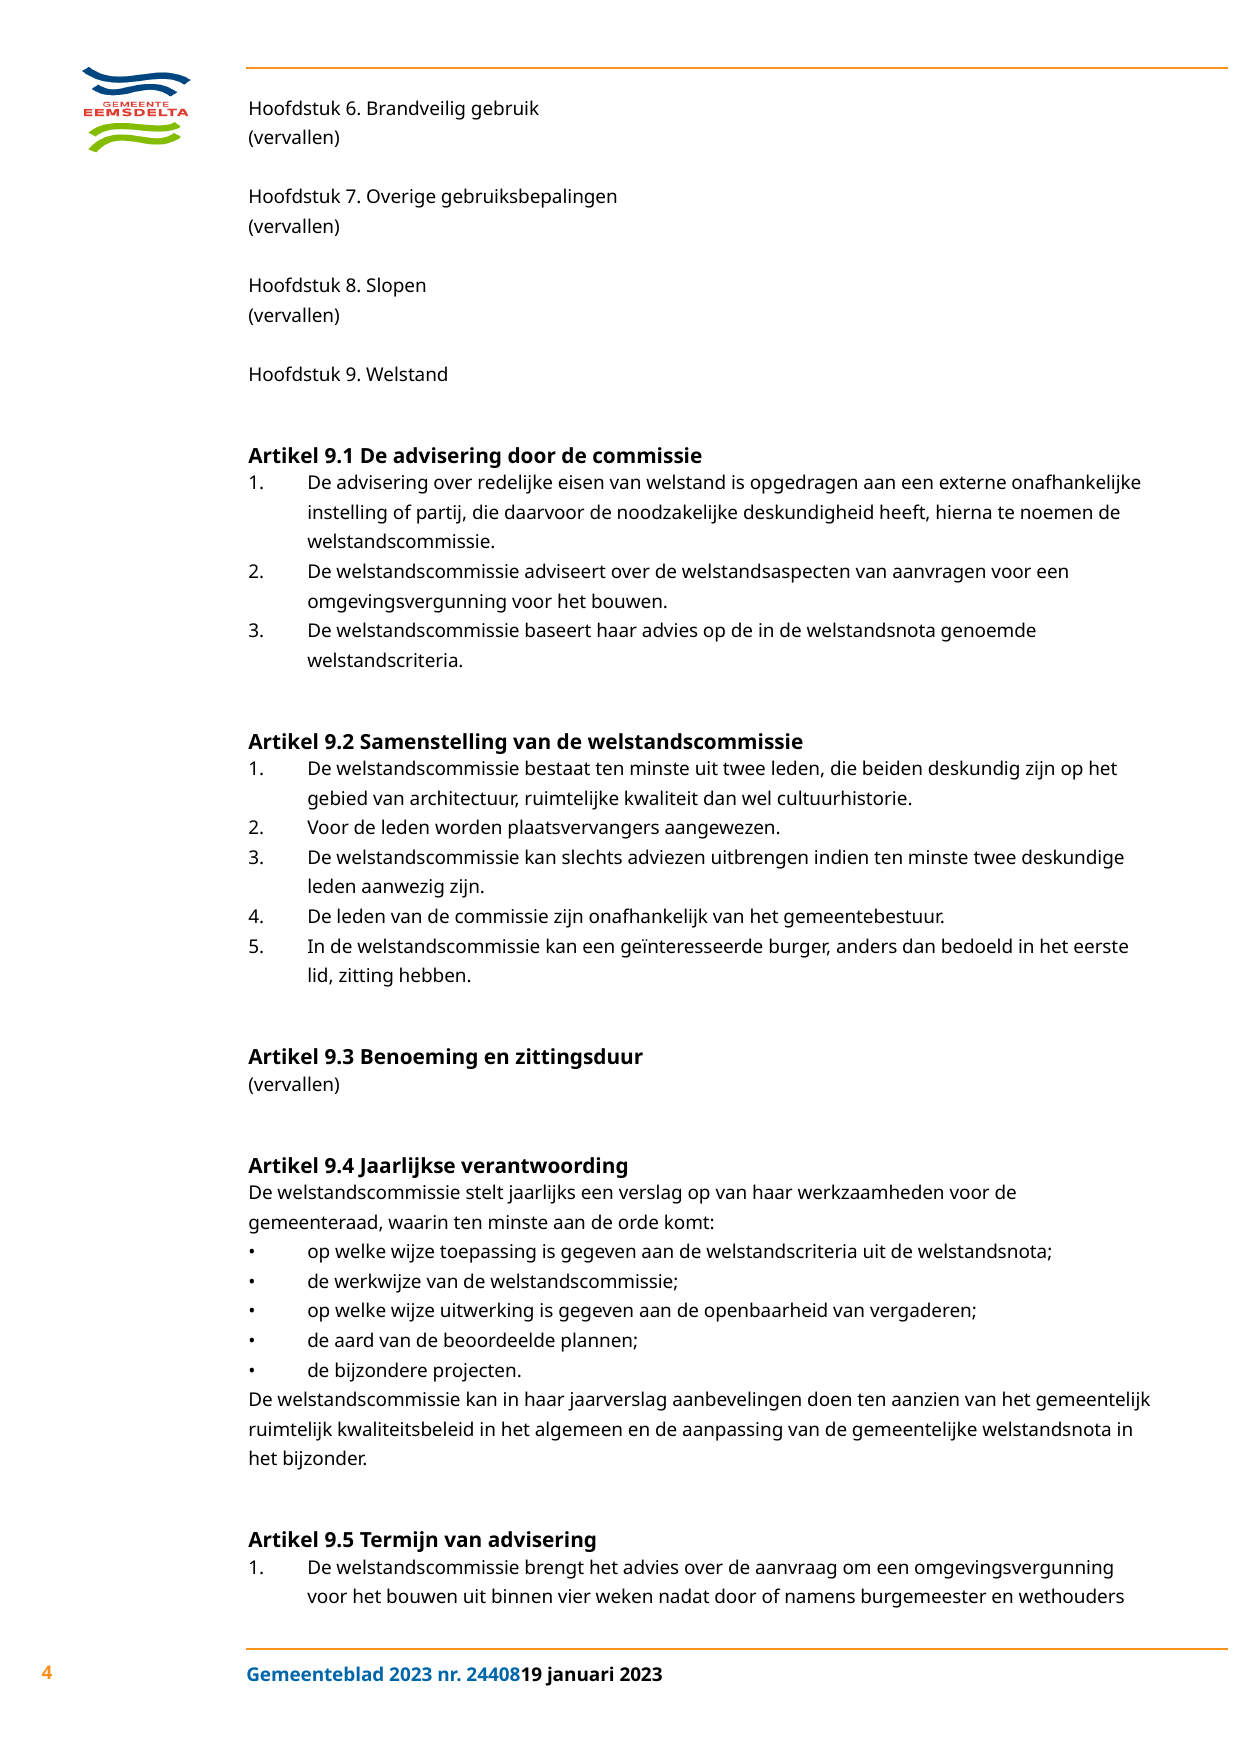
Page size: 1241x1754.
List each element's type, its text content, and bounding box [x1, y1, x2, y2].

list In de welstandscommissie kan een geïnteresseerde burger, anders dan bedoeld in het eerste lid, zitting hebben. [248, 933, 1152, 988]
text Artikel 9.4 Jaarlijkse verantwoording [248, 1151, 1152, 1179]
text De welstandscommissie stelt jaarlijks een verslag op van haar werkzaamheden voor de gemeenteraad, waarin ten minste aan de orde komt: [248, 1179, 1152, 1235]
list De welstandscommissie kan slechts adviezen uitbrengen indien ten minste twee deskundige leden aanwezig zijn. [248, 844, 1152, 899]
text Hoofdstuk 6. Brandveilig gebruik [248, 95, 1152, 121]
list De advisering over redelijke eisen van welstand is opgedragen aan een externe onafhankelijke instelling of partij, die daarvoor de noodzakelijke deskundigheid heeft, hierna te noemen de welstandscommissie. [248, 469, 1152, 554]
list De welstandscommissie baseert haar advies op de in de welstandsnota genoemde welstandscriteria. [248, 617, 1152, 673]
text Artikel 9.3 Benoeming en zittingsduur [248, 1042, 1152, 1071]
list op welke wijze toepassing is gegeven aan de welstandscriteria uit de welstandsnota; [248, 1238, 1152, 1264]
list op welke wijze uitwerking is gegeven aan de openbaarheid van vergaderen; [248, 1298, 1152, 1323]
list De welstandscommissie adviseert over de welstandsaspecten van aanvragen voor een omgevingsvergunning voor het bouwen. [248, 558, 1152, 613]
list de bijzondere projecten. [248, 1357, 1152, 1383]
text Artikel 9.1 De advisering door de commissie [248, 441, 1152, 469]
picture [41, 47, 231, 172]
text Artikel 9.5 Termijn van advisering [248, 1526, 1152, 1554]
text De welstandscommissie kan in haar jaarverslag aanbevelingen doen ten aanzien van het gemeentelijk ruimtelijk kwaliteitsbeleid in het algemeen en de aanpassing van de gemeentelijke welstandsnota in het bijzonder. [248, 1386, 1152, 1471]
list De leden van de commissie zijn onafhankelijk van het gemeentebestuur. [248, 903, 1152, 929]
list De welstandscommissie brengt het advies over de aanvraag om een omgevingsvergunning voor het bouwen uit binnen vier weken nadat door of namens burgemeester en wethouders [248, 1554, 1152, 1609]
list de werkwijze van de welstandscommissie; [248, 1268, 1152, 1294]
text Hoofdstuk 8. Slopen [248, 272, 1152, 298]
text Artikel 9.2 Samenstelling van de welstandscommissie [248, 727, 1152, 755]
text Hoofdstuk 7. Overige gebruiksbepalingen [248, 183, 1152, 209]
text (vervallen) [248, 124, 1152, 150]
text Hoofdstuk 9. Welstand [248, 361, 1152, 387]
text (vervallen) [248, 302, 1152, 328]
list de aard van de beoordeelde plannen; [248, 1327, 1152, 1353]
text (vervallen) [248, 1071, 1152, 1097]
text (vervallen) [248, 213, 1152, 239]
list Voor de leden worden plaatsvervangers aangewezen. [248, 814, 1152, 840]
list De welstandscommissie bestaat ten minste uit twee leden, die beiden deskundig zijn op het gebied van architectuur, ruimtelijke kwaliteit dan wel cultuurhistorie. [248, 755, 1152, 811]
